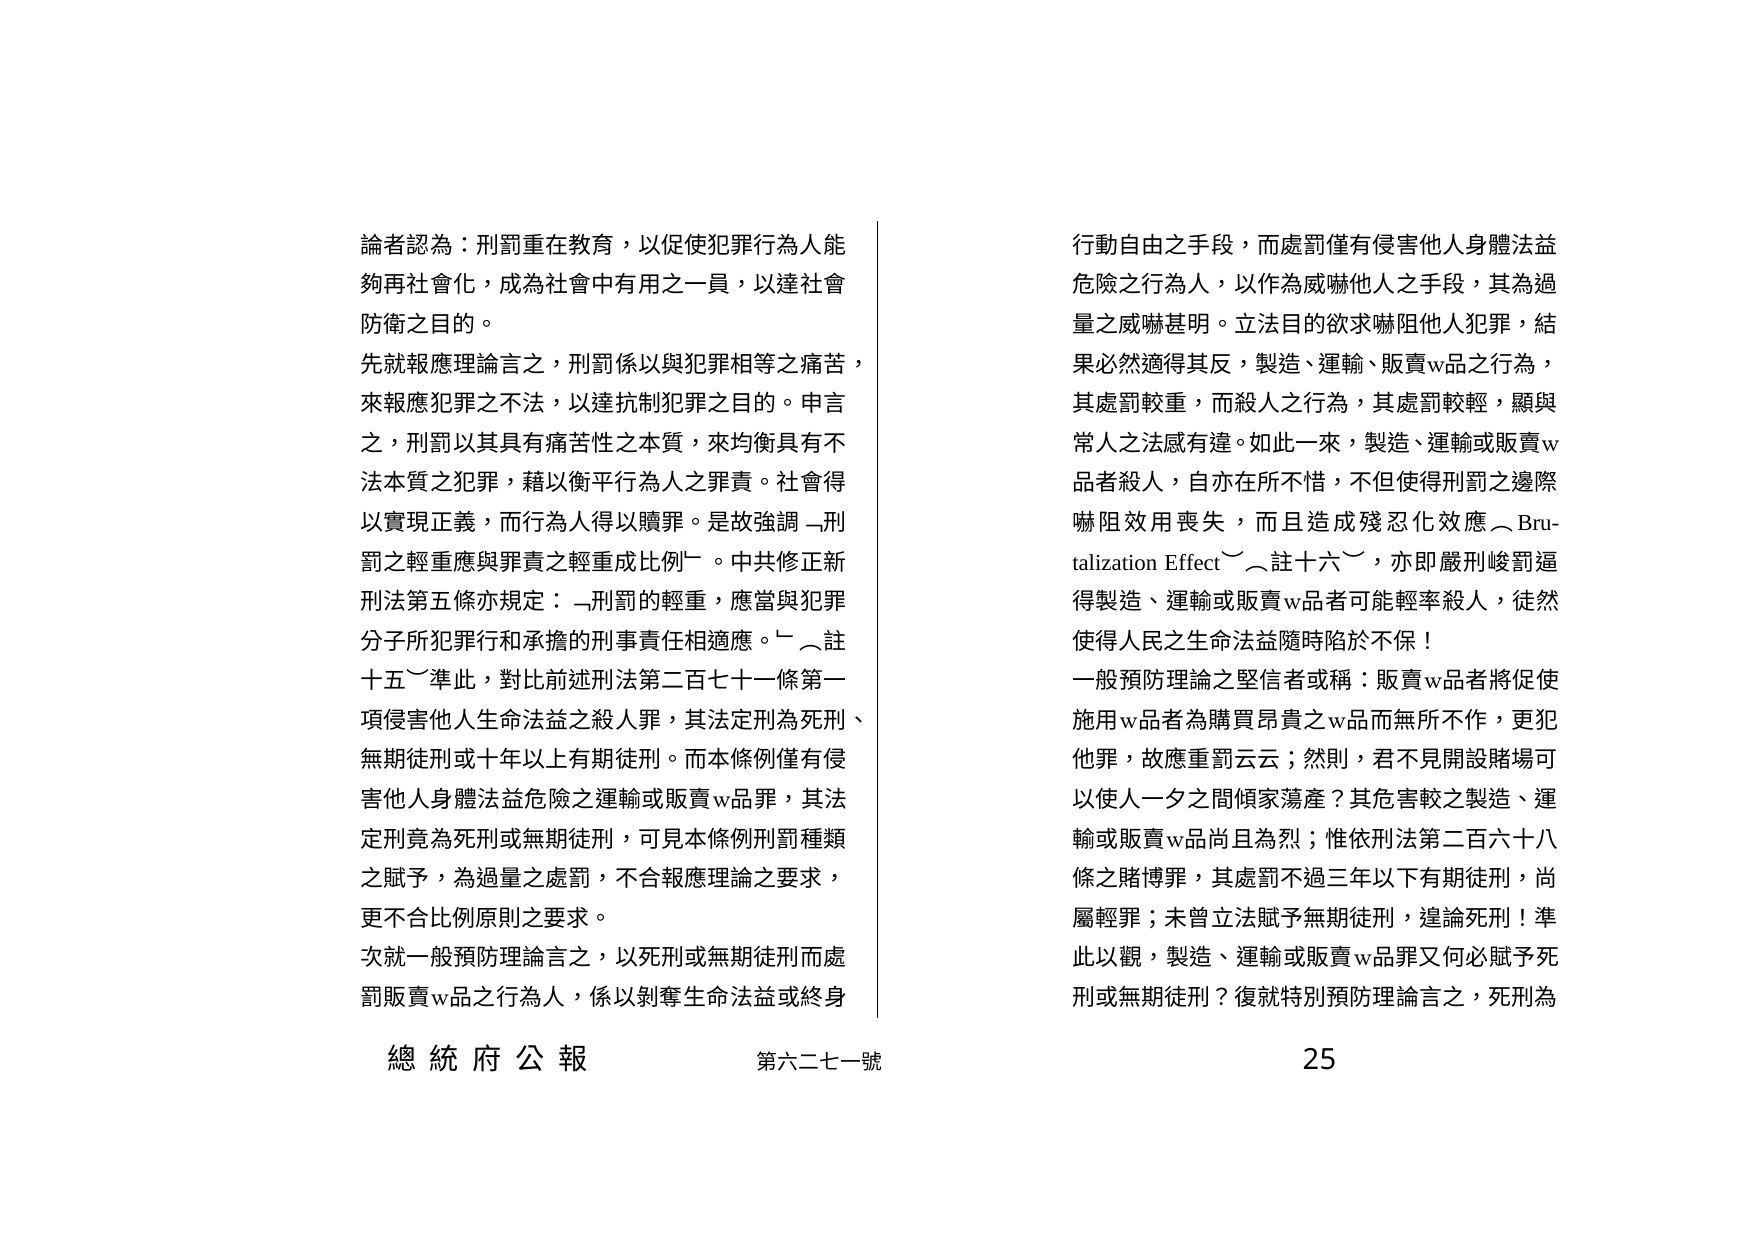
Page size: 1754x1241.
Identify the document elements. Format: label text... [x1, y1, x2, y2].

text 行動自由之手段，而處罰僅有侵害他人身體法益危險之行為人，以作為威嚇他人之手段，其為過量之威嚇甚明。立法目的欲求嚇阻他人犯罪，結果必然適得其反，製造、運輸、販賣品之行為，其處罰較重，而殺人之行為，其處罰較輕，顯與常人之法感有違。如此一來，製造、運輸或販賣品者殺人，自亦在所不惜，不但使得刑罰之邊際嚇阻效用喪失，而且造成殘忍化效應︵Bru-talization Effect︶︵註十六︶，亦即嚴刑峻罰逼得製造、運輸或販賣品者可能輕率殺人，徒然使得人民之生命法益隨時陷於不保！ [1072, 222, 1559, 657]
text 一般預防理論之堅信者或稱：販賣品者將促使施用品者為購買昂貴之品而無所不作，更犯他罪，故應重罰云云；然則，君不見開設賭場可以使人一夕之間傾家蕩產？其危害較之製造、運輸或販賣品尚且為烈；惟依刑法第二百六十八條之賭博罪，其處罰不過三年以下有期徒刑，尚屬輕罪；未曾立法賦予無期徒刑，遑論死刑！準此以觀，製造、運輸或販賣品罪又何必賦予死刑或無期徒刑？復就特別預防理論言之，死刑為極刑，實係完全放棄教育刑而給予犯人再社會化之機會。其不能達成特別預防之目的，自不待言。何況，其立法手段既不能達成立法目的，自難謂合乎適當性原則。其次，縱認為其人罪不可赦，必須永久隔離於社會，則依前述最小侵害原則之要求，在追求任何合憲之目的時，應採取侵害人權最小之手段，故在多種可以達到永久隔離之立法手段中，無期徒刑已足達其目的，無須以死刑或唯一死刑行之。因此，無論相對死刑或絕對死刑，均不能認係侵害最小之方法，仍與比例原則有違，不能認為合憲。至於無期徒刑，理論上係欲使犯人永久隔離社會，又如何施以再教育而求其再社會化？易言之，有再社會化之可能時，有何處以無期徒刑之必要？是否處以長期有期徒刑即為已足？ [1072, 657, 1559, 1013]
text 次就一般預防理論言之，以死刑或無期徒刑而處罰販賣品之行為人，係以剝奪生命法益或終身 [360, 934, 847, 1013]
text 論者認為：刑罰重在教育，以促使犯罪行為人能夠再社會化，成為社會中有用之一員，以達社會防衛之目的。 [360, 222, 847, 340]
text 先就報應理論言之，刑罰係以與犯罪相等之痛苦，來報應犯罪之不法，以達抗制犯罪之目的。申言之，刑罰以其具有痛苦性之本質，來均衡具有不法本質之犯罪，藉以衡平行為人之罪責。社會得以實現正義，而行為人得以贖罪。是故強調﹁刑罰之輕重應與罪責之輕重成比例﹂。中共修正新刑法第五條亦規定：﹁刑罰的輕重，應當與犯罪分子所犯罪行和承擔的刑事責任相適應。﹂︵註十五︶準此，對比前述刑法第二百七十一條第一項侵害他人生命法益之殺人罪，其法定刑為死刑、無期徒刑或十年以上有期徒刑。而本條例僅有侵害他人身體法益危險之運輸或販賣品罪，其法定刑竟為死刑或無期徒刑，可見本條例刑罰種類之賦予，為過量之處罰，不合報應理論之要求，更不合比例原則之要求。 [360, 340, 847, 934]
